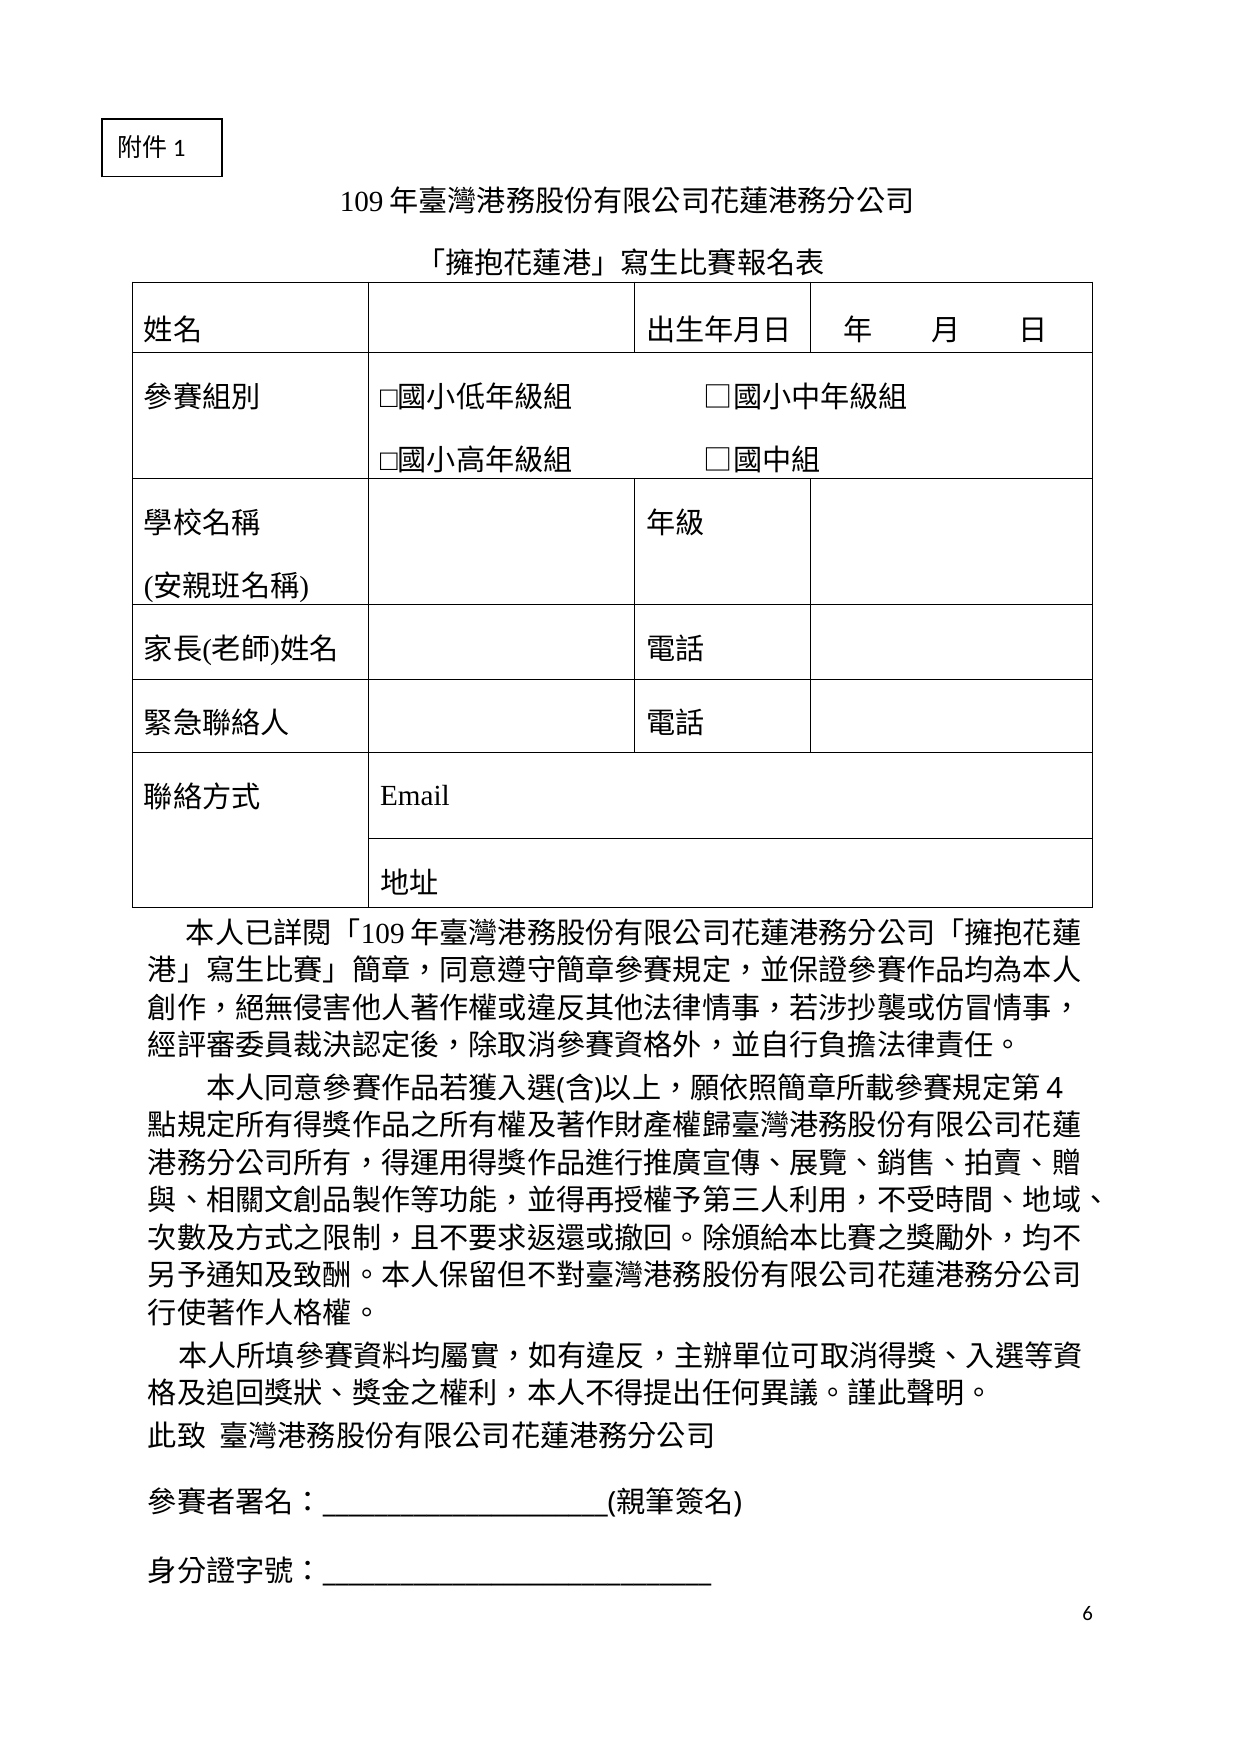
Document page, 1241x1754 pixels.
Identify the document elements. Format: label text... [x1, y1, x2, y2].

text 參賽者署名：______________________(親筆簽名) [148, 1479, 1092, 1521]
table_cell Email [369, 753, 1092, 838]
text 本人同意參賽作品若獲入選(含)以上，願依照簡章所載參賽規定第4點規定所有得獎作品之所有權及著作財產權歸臺灣港務股份有限公司花蓮港務分公司所有，得運用得獎作品進行推廣宣傳、展覽、銷售、拍賣、贈與、相關文創品製作等功能，並得再授權予第三人利用，不受時間、地域、次數及方式之限制，且不要求返還或撤回。除頒給本比賽之獎勵外，均不另予通知及致酬。本人保留但不對臺灣港務股份有限公司花蓮港務分公司行使著作人格權。 [148, 1068, 1092, 1331]
table_cell [369, 605, 634, 678]
table_cell [811, 605, 1092, 678]
text 本人所填參賽資料均屬實，如有違反，主辦單位可取消得獎、入選等資格及追回獎狀、獎金之權利，本人不得提出任何異議。謹此聲明。 [148, 1336, 1092, 1411]
table_cell 聯絡方式 [133, 753, 368, 907]
table_cell [811, 479, 1092, 604]
text 此致 臺灣港務股份有限公司花蓮港務分公司 [148, 1416, 1092, 1454]
text 109年臺灣港務股份有限公司花蓮港務分公司 [148, 157, 1092, 219]
text 「擁抱花蓮港」寫生比賽報名表 [148, 219, 1092, 282]
table_cell 學校名稱 (安親班名稱) [133, 479, 368, 604]
table_cell 地址 [369, 839, 1092, 907]
table_header 姓名 [133, 283, 368, 352]
table_cell 電話 [635, 680, 810, 752]
text 本人已詳閱「109年臺灣港務股份有限公司花蓮港務分公司「擁抱花蓮港」寫生比賽」簡章，同意遵守簡章參賽規定，並保證參賽作品均為本人創作，絕無侵害他人著作權或違反其他法律情事，若涉抄襲或仿冒情事，經評審委員裁決認定後，除取消參賽資格外，並自行負擔法律責任。 [148, 913, 1092, 1063]
table_cell 年級 [635, 479, 810, 604]
text 附件1 [118, 127, 206, 163]
table_header 出生年月日 [635, 283, 810, 352]
table_cell [369, 680, 634, 752]
table_header 年 月 日 [811, 283, 1092, 352]
table_cell 參賽組別 [133, 353, 368, 478]
table_cell 電話 [635, 605, 810, 678]
table_cell 家長(老師)姓名 [133, 605, 368, 678]
table_cell 緊急聯絡人 [133, 680, 368, 752]
table_header [369, 283, 634, 352]
table_cell □國小低年級組 □國小中年級組 □國小高年級組 □國中組 [369, 353, 1092, 478]
table_cell [811, 680, 1092, 752]
text 身分證字號：______________________________ [148, 1547, 1092, 1590]
table_cell [369, 479, 634, 604]
text [103, 120, 221, 176]
